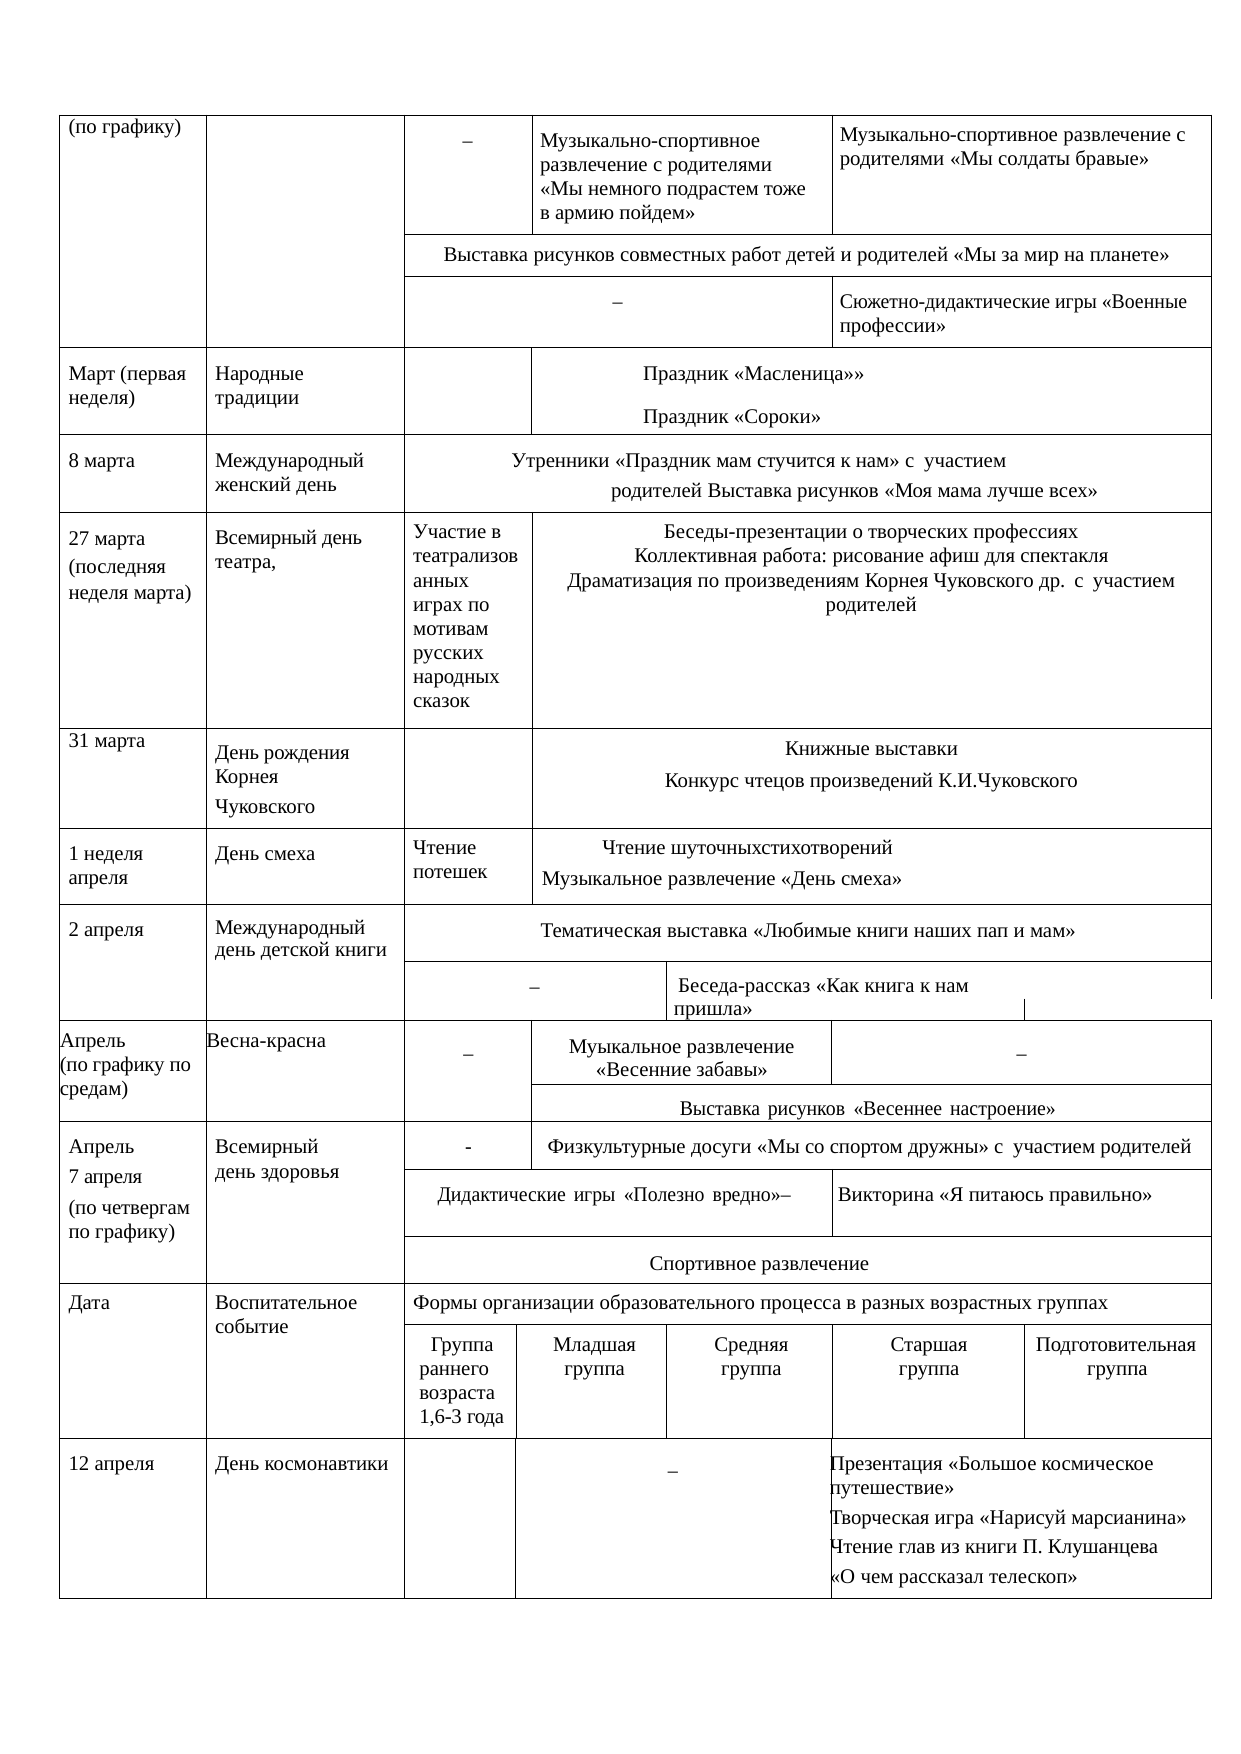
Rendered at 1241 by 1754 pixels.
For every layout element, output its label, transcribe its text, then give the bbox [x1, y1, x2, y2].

table_header Музыкально-спортивное развлечение с родителями «Мы немного подрастем тоже в армию пойдем» [533, 116, 832, 234]
table_cell 1 неделя апреля [60, 829, 206, 904]
table_header Музыкально-спортивное развлечение с родителями «Мы солдаты бравые» [833, 116, 1211, 234]
table_cell [1025, 999, 1212, 1020]
table_cell [405, 729, 532, 828]
table_cell день детской книги [207, 941, 404, 961]
table_cell Участие в театрализов анных играх по мотивам русских народных сказок [405, 513, 532, 728]
table_cell Книжные выставки Конкурс чтецов произведений К.И.Чуковского [533, 729, 1211, 828]
table_cell Всемирный день здоровья [207, 1122, 404, 1283]
table_cell Всемирный день театра, [207, 513, 404, 728]
table_cell День рождения Корнея [207, 729, 404, 791]
table_header (по графику) [60, 116, 206, 347]
table_cell Физкультурные досуги «Мы со спортом дружны» с участием родителей [532, 1122, 1211, 1169]
table_cell пришла» [667, 999, 1024, 1020]
table_cell Чтение шуточныхстихотворений Музыкальное развлечение «День смеха» [533, 829, 1211, 904]
table_cell Викторина «Я питаюсь правильно» [833, 1170, 1211, 1236]
table_cell День смеха [207, 829, 404, 904]
table_cell – [405, 962, 666, 1020]
table_cell 12 апреля [60, 1439, 206, 1598]
table_cell _ [832, 1021, 1211, 1084]
table_cell 2 апреля [60, 905, 206, 1020]
table_cell _ [405, 1021, 531, 1121]
table_cell Сюжетно-дидактические игры «Военные профессии» [833, 277, 1211, 347]
table_cell Дидактические игры «Полезно вредно»– [405, 1170, 832, 1236]
table_cell Средняя группа [667, 1325, 832, 1438]
table_cell _ [516, 1439, 831, 1598]
table_cell Беседа-рассказ «Как книга к нам [667, 962, 1211, 998]
table_cell - [405, 1122, 531, 1169]
table_cell [405, 348, 531, 434]
table_cell Праздник «Масленица»» Праздник «Сороки» [532, 348, 1211, 434]
table_cell Март (первая неделя) [60, 348, 206, 434]
table_cell Воспитательное событие [207, 1284, 404, 1438]
table_cell Старшая группа [833, 1325, 1024, 1438]
table_cell Формы организации образовательного процесса в разных возрастных группах [405, 1284, 1211, 1324]
table_cell День космонавтики [207, 1439, 404, 1598]
table_cell Чуковского [207, 791, 404, 828]
table_cell Подготовительная группа [1025, 1325, 1211, 1438]
table_cell [207, 999, 404, 1020]
table_cell 31 марта [60, 729, 206, 828]
table_cell 27 марта (последняя неделя марта) [60, 513, 206, 728]
table_cell – [405, 277, 832, 347]
table_cell Дата [60, 1284, 206, 1438]
table_cell Выставка рисунков совместных работ детей и родителей «Мы за мир на планете» [405, 235, 1211, 276]
table_cell Презентация «Большое космическое путешествие» Творческая игра «Нарисуй марсианина» Чтение глав из книги П. Клушанцева «О чем рассказал телескоп» [832, 1439, 1211, 1598]
table_header – [405, 116, 532, 234]
table_cell Международный женский день [207, 435, 404, 512]
table_cell Международный [207, 905, 404, 941]
table_cell [405, 1439, 515, 1598]
table_cell Беседы-презентации о творческих профессиях Коллективная работа: рисование афиш для спектакля Драматизация по произведениям Корнея Чуковского др. с участием родителей [533, 513, 1211, 728]
table_cell Спортивное развлечение [405, 1237, 1211, 1283]
table_cell Муыкальное развлечение «Весенние забавы» [532, 1021, 831, 1084]
table_cell Выставка рисунков «Весеннее настроение» [532, 1085, 1211, 1121]
table_cell Тематическая выставка «Любимые книги наших пап и мам» [405, 905, 1211, 961]
table_cell Группа раннего возраста 1,6-3 года [405, 1325, 516, 1438]
table_cell Чтение потешек [405, 829, 532, 904]
table_cell 8 марта [60, 435, 206, 512]
table_cell Народные традиции [207, 348, 404, 434]
table_cell Апрель (по графику по средам) [60, 1021, 206, 1121]
table_header [207, 116, 404, 347]
table_cell Утренники «Праздник мам стучится к нам» с участием родителей Выставка рисунков «Моя мама лучше всех» [405, 435, 1211, 512]
table_cell Весна-красна [207, 1021, 404, 1121]
table_cell Апрель 7 апреля (по четвергам по графику) [60, 1122, 206, 1283]
table_cell [207, 961, 404, 998]
table_cell Младшая группа [517, 1325, 666, 1438]
